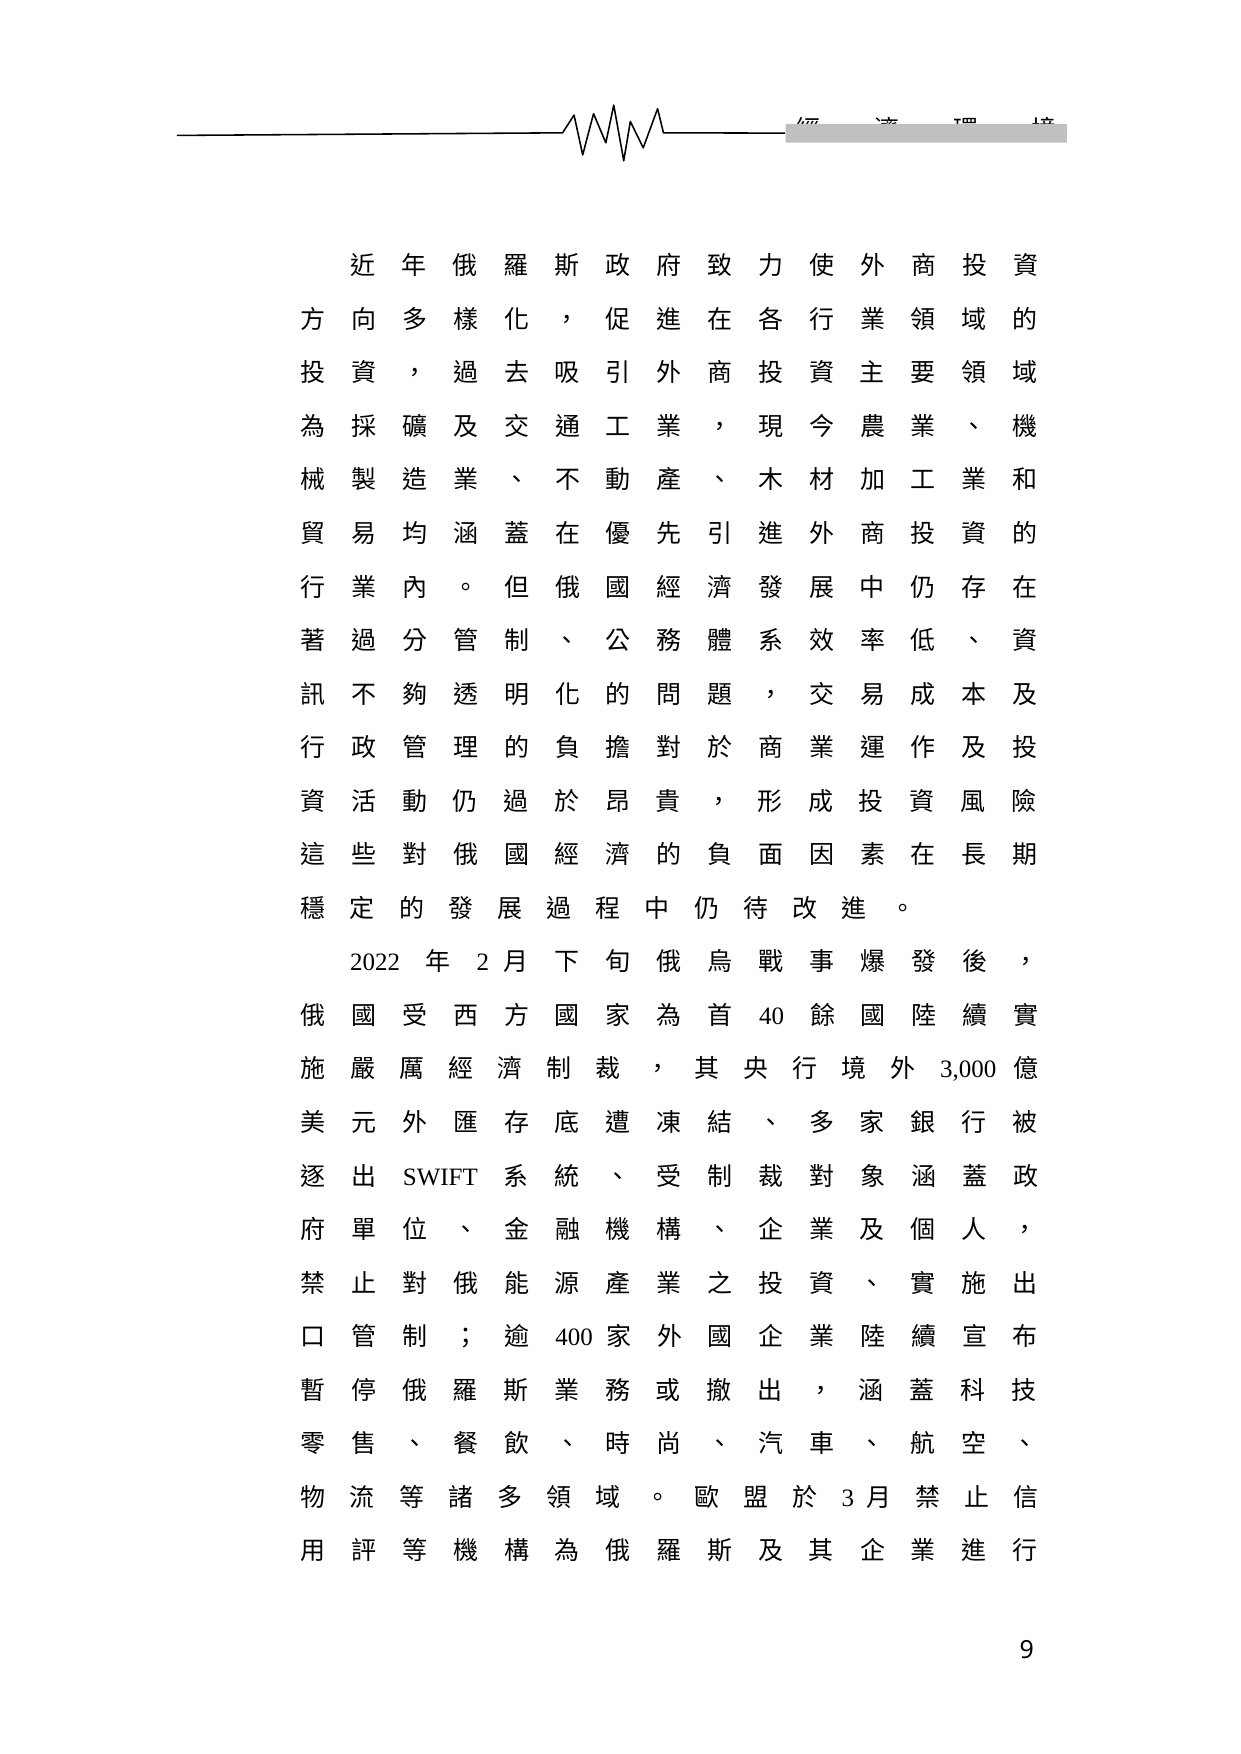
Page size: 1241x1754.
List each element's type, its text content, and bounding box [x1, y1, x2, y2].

text 2022年2月下旬俄烏戰事爆發後，俄國受西方國家為首40餘國陸續實施嚴厲經濟制裁，其央行境外3,000億美元外匯存底遭凍結、多家銀行被逐出SWIFT系統、受制裁對象涵蓋政府單位、金融機構、企業及個人，禁止對俄能源產業之投資、實施出口管制；逾400家外國企業陸續宣布暫停俄羅斯業務或撤出，涵蓋科技、零售、餐飲、時尚、汽車、航空、物流等諸多領域。歐盟於3月禁止信用評等機構為俄羅斯及其企業進行評等作為制裁，並削弱其籌集資金能力。 [276, 933, 1063, 1576]
text 近年俄羅斯政府致力使外商投資方向多樣化，促進在各行業領域的投資，過去吸引外商投資主要領域為採礦及交通工業，現今農業、機械製造業、不動產、木材加工業和貿易均涵蓋在優先引進外商投資的行業內。但俄國經濟發展中仍存在著過分管制、公務體系效率低、資訊不夠透明化的問題，交易成本及行政管理的負擔對於商業運作及投資活動仍過於昂貴，形成投資風險，這些對俄國經濟的負面因素在長期穩定的發展過程中仍待改進。 [276, 237, 1063, 933]
